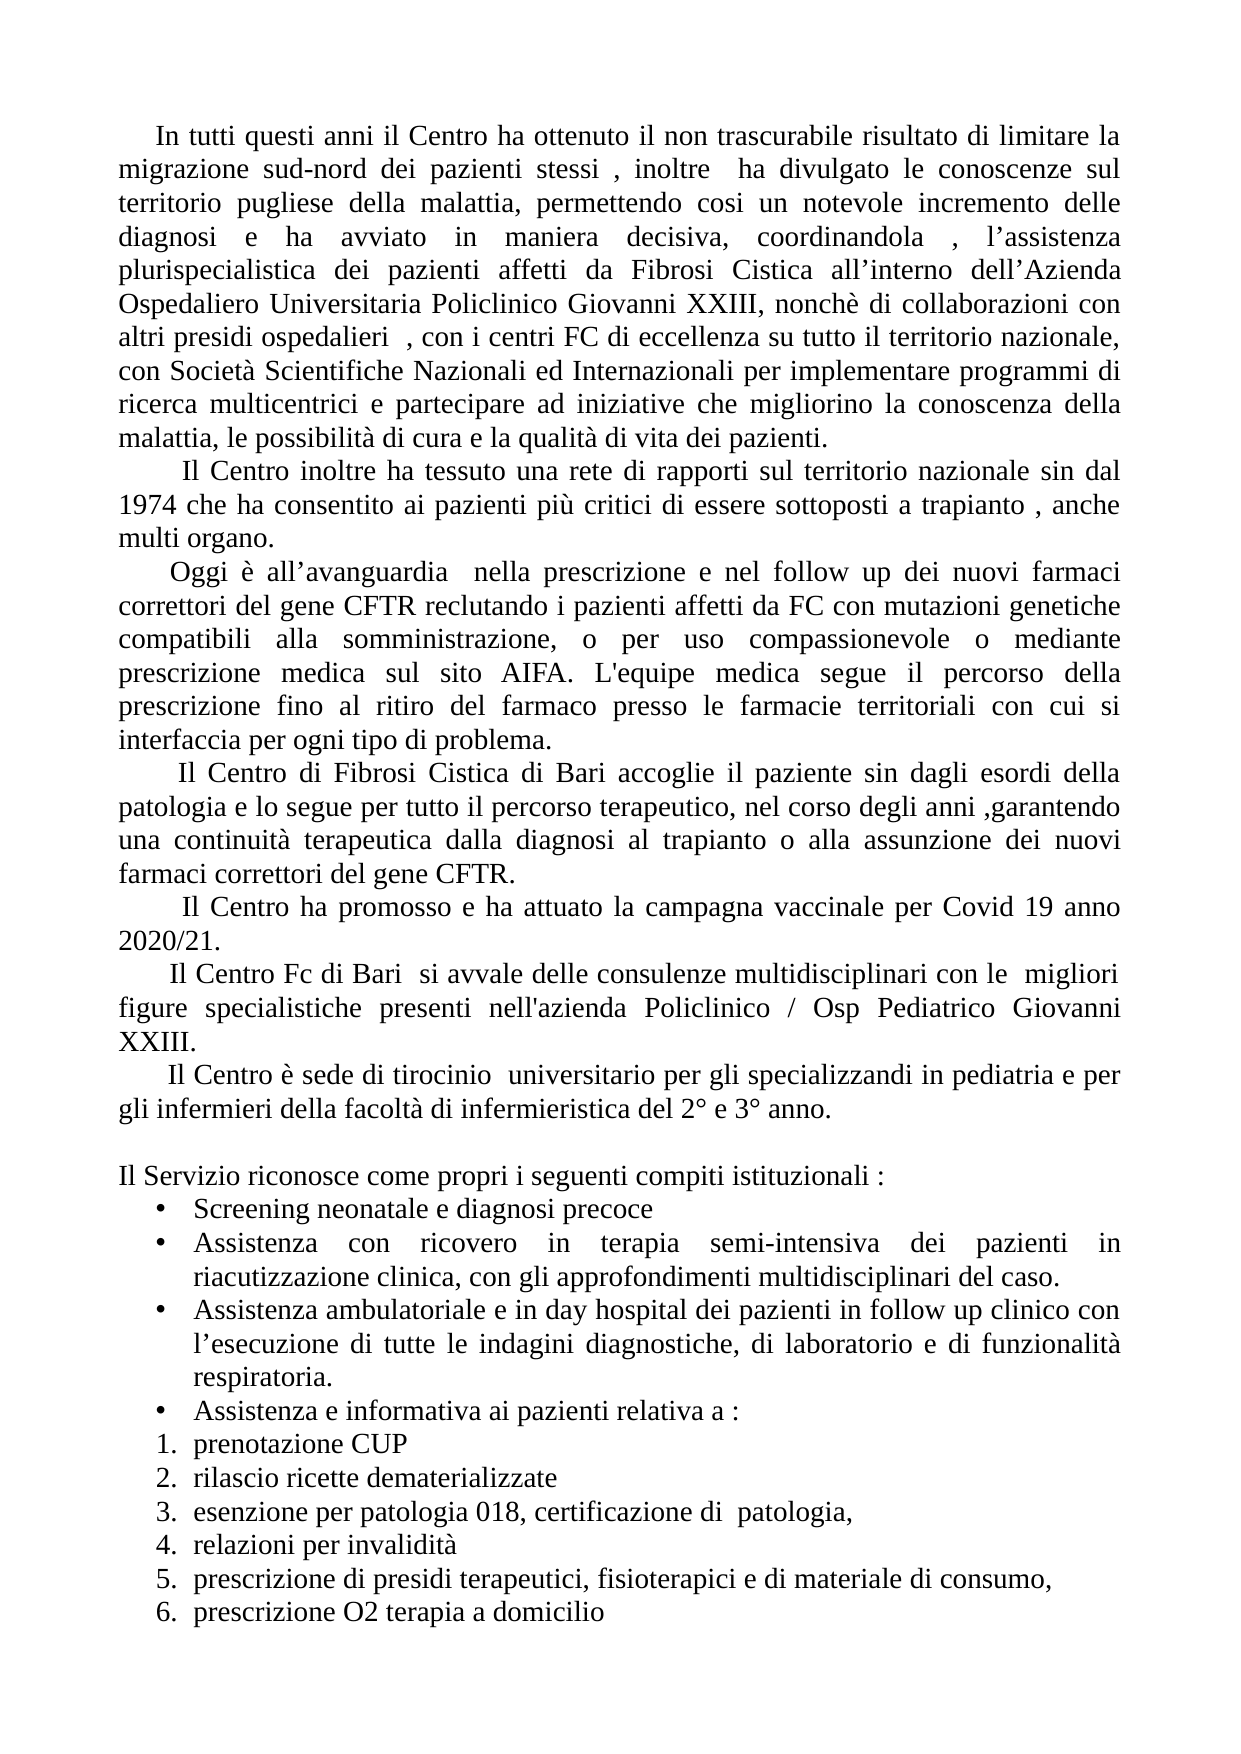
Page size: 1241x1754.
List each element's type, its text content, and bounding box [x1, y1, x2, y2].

list Assistenza ambulatoriale e in day hospital dei pazienti in follow up clinico con l’esecuzione di tutte le indagini diagnostiche, di laboratorio e di funzionalità respiratoria. [156, 1292, 1122, 1393]
text Il Centro Fc di Bari si avvale delle consulenze multidisciplinari con le migliori figure specialistiche presenti nell'azienda Policlinico / Osp Pediatrico Giovanni XXIII. [118, 957, 1122, 1057]
text In tutti questi anni il Centro ha ottenuto il non trascurabile risultato di limitare la migrazione sud-nord dei pazienti stessi , inoltre ha divulgato le conoscenze sul territorio pugliese della malattia, permettendo cosi un notevole incremento delle diagnosi e ha avviato in maniera decisiva, coordinandola , l’assistenza plurispecialistica dei pazienti affetti da Fibrosi Cistica all’interno dell’Azienda Ospedaliero Universitaria Policlinico Giovanni XXIII, nonchè di collaborazioni con altri presidi ospedalieri , con i centri FC di eccellenza su tutto il territorio nazionale, con Società Scientifiche Nazionali ed Internazionali per implementare programmi di ricerca multicentrici e partecipare ad iniziative che migliorino la conoscenza della malattia, le possibilità di cura e la qualità di vita dei pazienti. [118, 118, 1122, 453]
list prenotazione CUP [156, 1427, 1122, 1460]
text Il Centro ha promosso e ha attuato la campagna vaccinale per Covid 19 anno 2020/21. [118, 889, 1122, 957]
list Assistenza con ricovero in terapia semi-intensiva dei pazienti in riacutizzazione clinica, con gli approfondimenti multidisciplinari del caso. [156, 1225, 1122, 1292]
list esenzione per patologia 018, certificazione di patologia, [156, 1494, 1122, 1527]
list rilascio ricette dematerializzate [156, 1460, 1122, 1494]
text Il Centro di Fibrosi Cistica di Bari accoglie il paziente sin dagli esordi della patologia e lo segue per tutto il percorso terapeutico, nel corso degli anni ,garantendo una continuità terapeutica dalla diagnosi al trapianto o alla assunzione dei nuovi farmaci correttori del gene CFTR. [118, 755, 1122, 889]
list Screening neonatale e diagnosi precoce [156, 1191, 1122, 1225]
list relazioni per invalidità [156, 1527, 1122, 1561]
list Assistenza e informativa ai pazienti relativa a : [156, 1393, 1122, 1427]
list prescrizione di presidi terapeutici, fisioterapici e di materiale di consumo, [156, 1561, 1122, 1594]
list prescrizione O2 terapia a domicilio [156, 1594, 1122, 1628]
text Oggi è all’avanguardia nella prescrizione e nel follow up dei nuovi farmaci correttori del gene CFTR reclutando i pazienti affetti da FC con mutazioni genetiche compatibili alla somministrazione, o per uso compassionevole o mediante prescrizione medica sul sito AIFA. L'equipe medica segue il percorso della prescrizione fino al ritiro del farmaco presso le farmacie territoriali con cui si interfaccia per ogni tipo di problema. [118, 554, 1122, 755]
text Il Servizio riconosce come propri i seguenti compiti istituzionali : [118, 1158, 1122, 1191]
text Il Centro inoltre ha tessuto una rete di rapporti sul territorio nazionale sin dal 1974 che ha consentito ai pazienti più critici di essere sottoposti a trapianto , anche multi organo. [118, 453, 1122, 554]
text Il Centro è sede di tirocinio universitario per gli specializzandi in pediatria e per gli infermieri della facoltà di infermieristica del 2° e 3° anno. [118, 1057, 1122, 1124]
